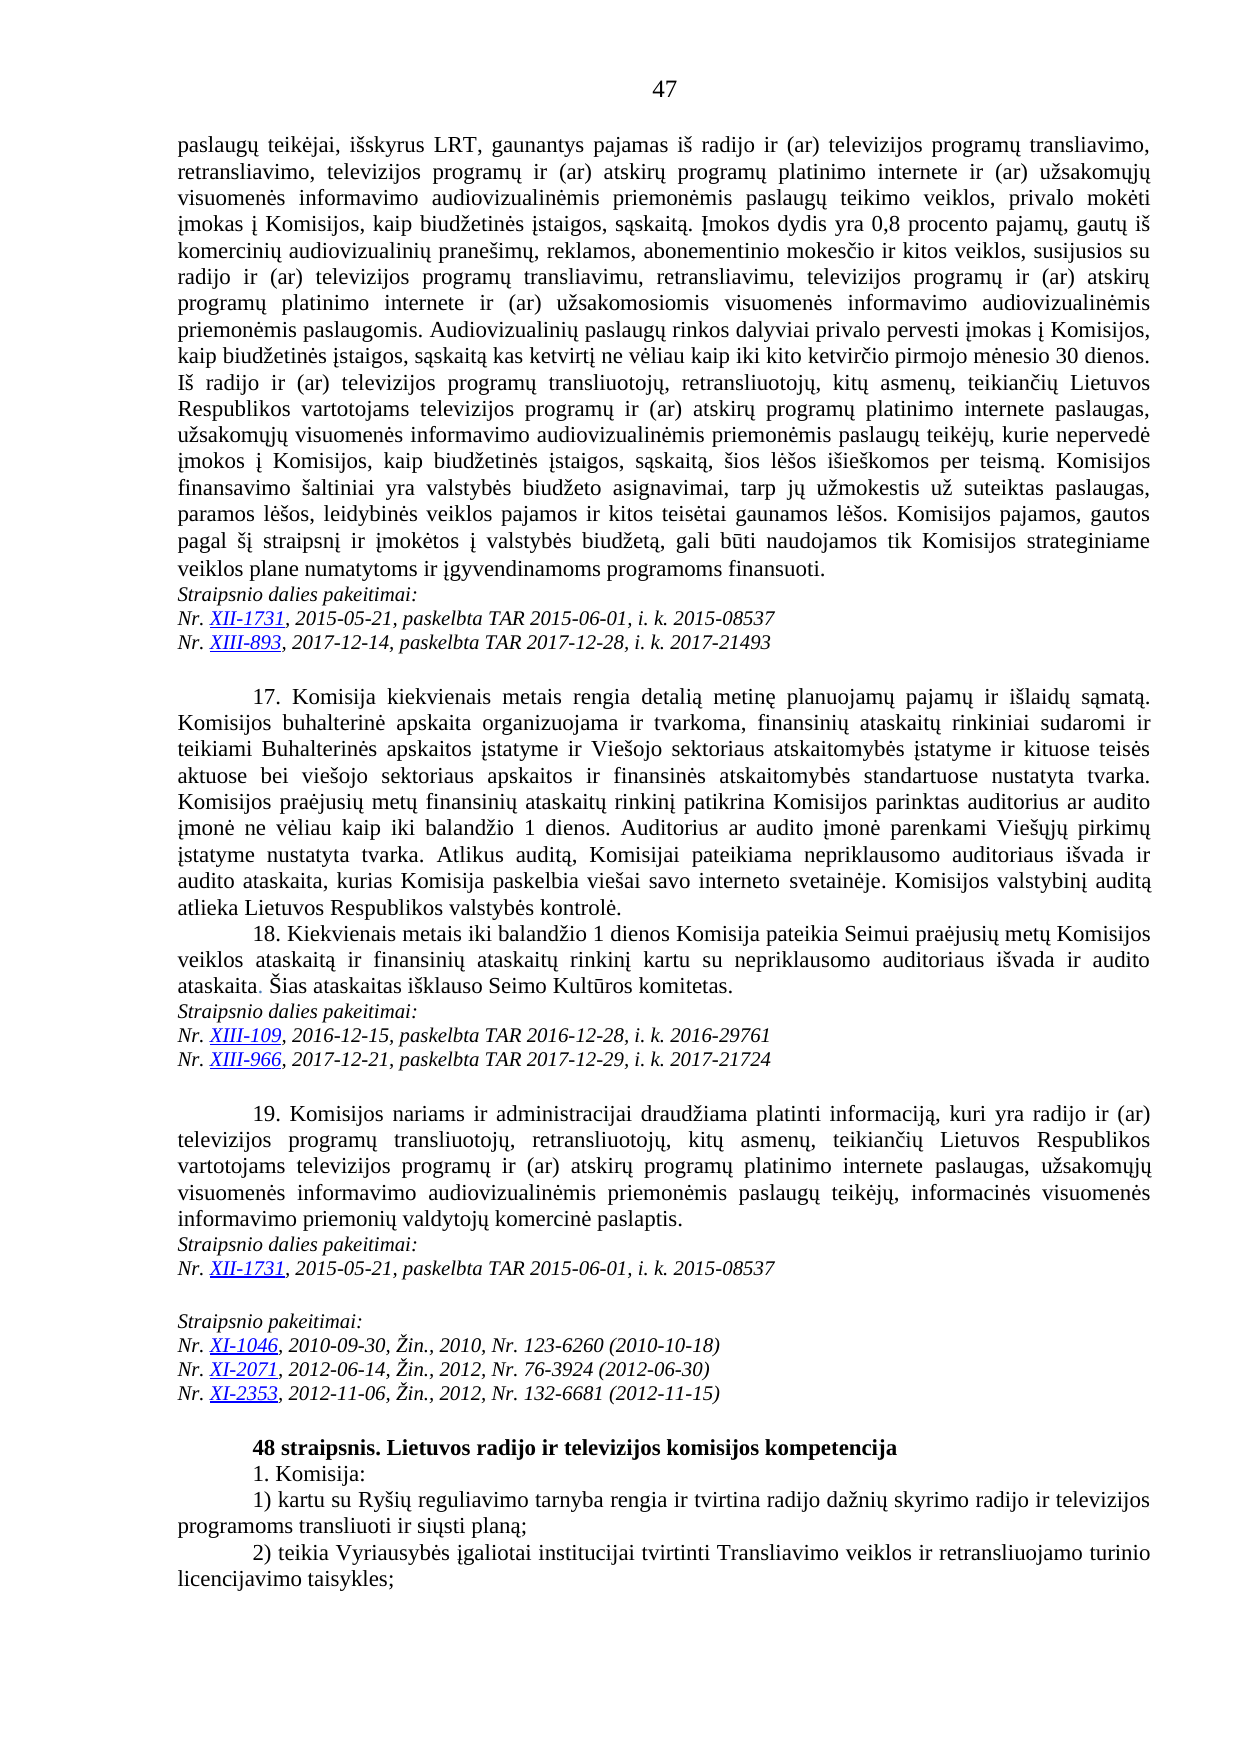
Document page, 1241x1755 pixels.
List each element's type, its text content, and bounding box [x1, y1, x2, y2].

text Nr. XIII-966, 2017-12-21, paskelbta TAR 2017-12-29, i. k. 2017-21724 [177, 1047, 1152, 1071]
text 19. Komisijos nariams ir administracijai draudžiama platinti informaciją, kuri yra radijo ir (ar) televizijos programų transliuotojų, retransliuotojų, kitų asmenų, teikiančių Lietuvos Respublikos vartotojams televizijos programų ir (ar) atskirų programų platinimo internete paslaugas, užsakomųjų visuomenės informavimo audiovizualinėmis priemonėmis paslaugų teikėjų, informacinės visuomenės informavimo priemonių valdytojų komercinė paslaptis. [177, 1100, 1152, 1232]
text Nr. XIII-893, 2017-12-14, paskelbta TAR 2017-12-28, i. k. 2017-21493 [177, 630, 1152, 654]
text Nr. XI-2071, 2012-06-14, Žin., 2012, Nr. 76-3924 (2012-06-30) [177, 1357, 1152, 1381]
text Nr. XIII-109, 2016-12-15, paskelbta TAR 2016-12-28, i. k. 2016-29761 [177, 1023, 1152, 1047]
text 48 straipsnis. Lietuvos radijo ir televizijos komisijos kompetencija [177, 1433, 1152, 1460]
text Straipsnio pakeitimai: [177, 1308, 1152, 1333]
text 2) teikia Vyriausybės įgaliotai institucijai tvirtinti Transliavimo veiklos ir retransliuojamo turinio licencijavimo taisykles; [177, 1539, 1152, 1592]
text Nr. XI-1046, 2010-09-30, Žin., 2010, Nr. 123-6260 (2010-10-18) [177, 1333, 1152, 1357]
text Nr. XII-1731, 2015-05-21, paskelbta TAR 2015-06-01, i. k. 2015-08537 [177, 1256, 1152, 1280]
text Straipsnio dalies pakeitimai: [177, 582, 1152, 606]
text Nr. XII-1731, 2015-05-21, paskelbta TAR 2015-06-01, i. k. 2015-08537 [177, 606, 1152, 630]
text Nr. XI-2353, 2012-11-06, Žin., 2012, Nr. 132-6681 (2012-11-15) [177, 1381, 1152, 1405]
text 18. Kiekvienais metais iki balandžio 1 dienos Komisija pateikia Seimui praėjusių metų Komisijos veiklos ataskaitą ir finansinių ataskaitų rinkinį kartu su nepriklausomo auditoriaus išvada ir audito ataskaita. Šias ataskaitas išklauso Seimo Kultūros komitetas. [177, 920, 1152, 999]
text 1) kartu su Ryšių reguliavimo tarnyba rengia ir tvirtina radijo dažnių skyrimo radijo ir televizijos programoms transliuoti ir siųsti planą; [177, 1486, 1152, 1539]
text 1. Komisija: [177, 1460, 1152, 1486]
text Straipsnio dalies pakeitimai: [177, 1232, 1152, 1256]
text 17. Komisija kiekvienais metais rengia detalią metinę planuojamų pajamų ir išlaidų sąmatą. Komisijos buhalterinė apskaita organizuojama ir tvarkoma, finansinių ataskaitų rinkiniai sudaromi ir teikiami Buhalterinės apskaitos įstatyme ir Viešojo sektoriaus atskaitomybės įstatyme ir kituose teisės aktuose bei viešojo sektoriaus apskaitos ir finansinės atskaitomybės standartuose nustatyta tvarka. Komisijos praėjusių metų finansinių ataskaitų rinkinį patikrina Komisijos parinktas auditorius ar audito įmonė ne vėliau kaip iki balandžio 1 dienos. Auditorius ar audito įmonė parenkami Viešųjų pirkimų įstatyme nustatyta tvarka. Atlikus auditą, Komisijai pateikiama nepriklausomo auditoriaus išvada ir audito ataskaita, kurias Komisija paskelbia viešai savo interneto svetainėje. Komisijos valstybinį auditą atlieka Lietuvos Respublikos valstybės kontrolė. [177, 683, 1152, 920]
text Straipsnio dalies pakeitimai: [177, 999, 1152, 1023]
text paslaugų teikėjai, išskyrus LRT, gaunantys pajamas iš radijo ir (ar) televizijos programų transliavimo, retransliavimo, televizijos programų ir (ar) atskirų programų platinimo internete ir (ar) užsakomųjų visuomenės informavimo audiovizualinėmis priemonėmis paslaugų teikimo veiklos, privalo mokėti įmokas į Komisijos, kaip biudžetinės įstaigos, sąskaitą. Įmokos dydis yra 0,8 procento pajamų, gautų iš komercinių audiovizualinių pranešimų, reklamos, abonementinio mokesčio ir kitos veiklos, susijusios su radijo ir (ar) televizijos programų transliavimu, retransliavimu, televizijos programų ir (ar) atskirų programų platinimo internete ir (ar) užsakomosiomis visuomenės informavimo audiovizualinėmis priemonėmis paslaugomis. Audiovizualinių paslaugų rinkos dalyviai privalo pervesti įmokas į Komisijos, kaip biudžetinės įstaigos, sąskaitą kas ketvirtį ne vėliau kaip iki kito ketvirčio pirmojo mėnesio 30 dienos. Iš radijo ir (ar) televizijos programų transliuotojų, retransliuotojų, kitų asmenų, teikiančių Lietuvos Respublikos vartotojams televizijos programų ir (ar) atskirų programų platinimo internete paslaugas, užsakomųjų visuomenės informavimo audiovizualinėmis priemonėmis paslaugų teikėjų, kurie nepervedė įmokos į Komisijos, kaip biudžetinės įstaigos, sąskaitą, šios lėšos išieškomos per teismą. Komisijos finansavimo šaltiniai yra valstybės biudžeto asignavimai, tarp jų užmokestis už suteiktas paslaugas, paramos lėšos, leidybinės veiklos pajamos ir kitos teisėtai gaunamos lėšos. Komisijos pajamos, gautos pagal šį straipsnį ir įmokėtos į valstybės biudžetą, gali būti naudojamos tik Komisijos strateginiame veiklos plane numatytoms ir įgyvendinamoms programoms finansuoti. [177, 131, 1152, 582]
